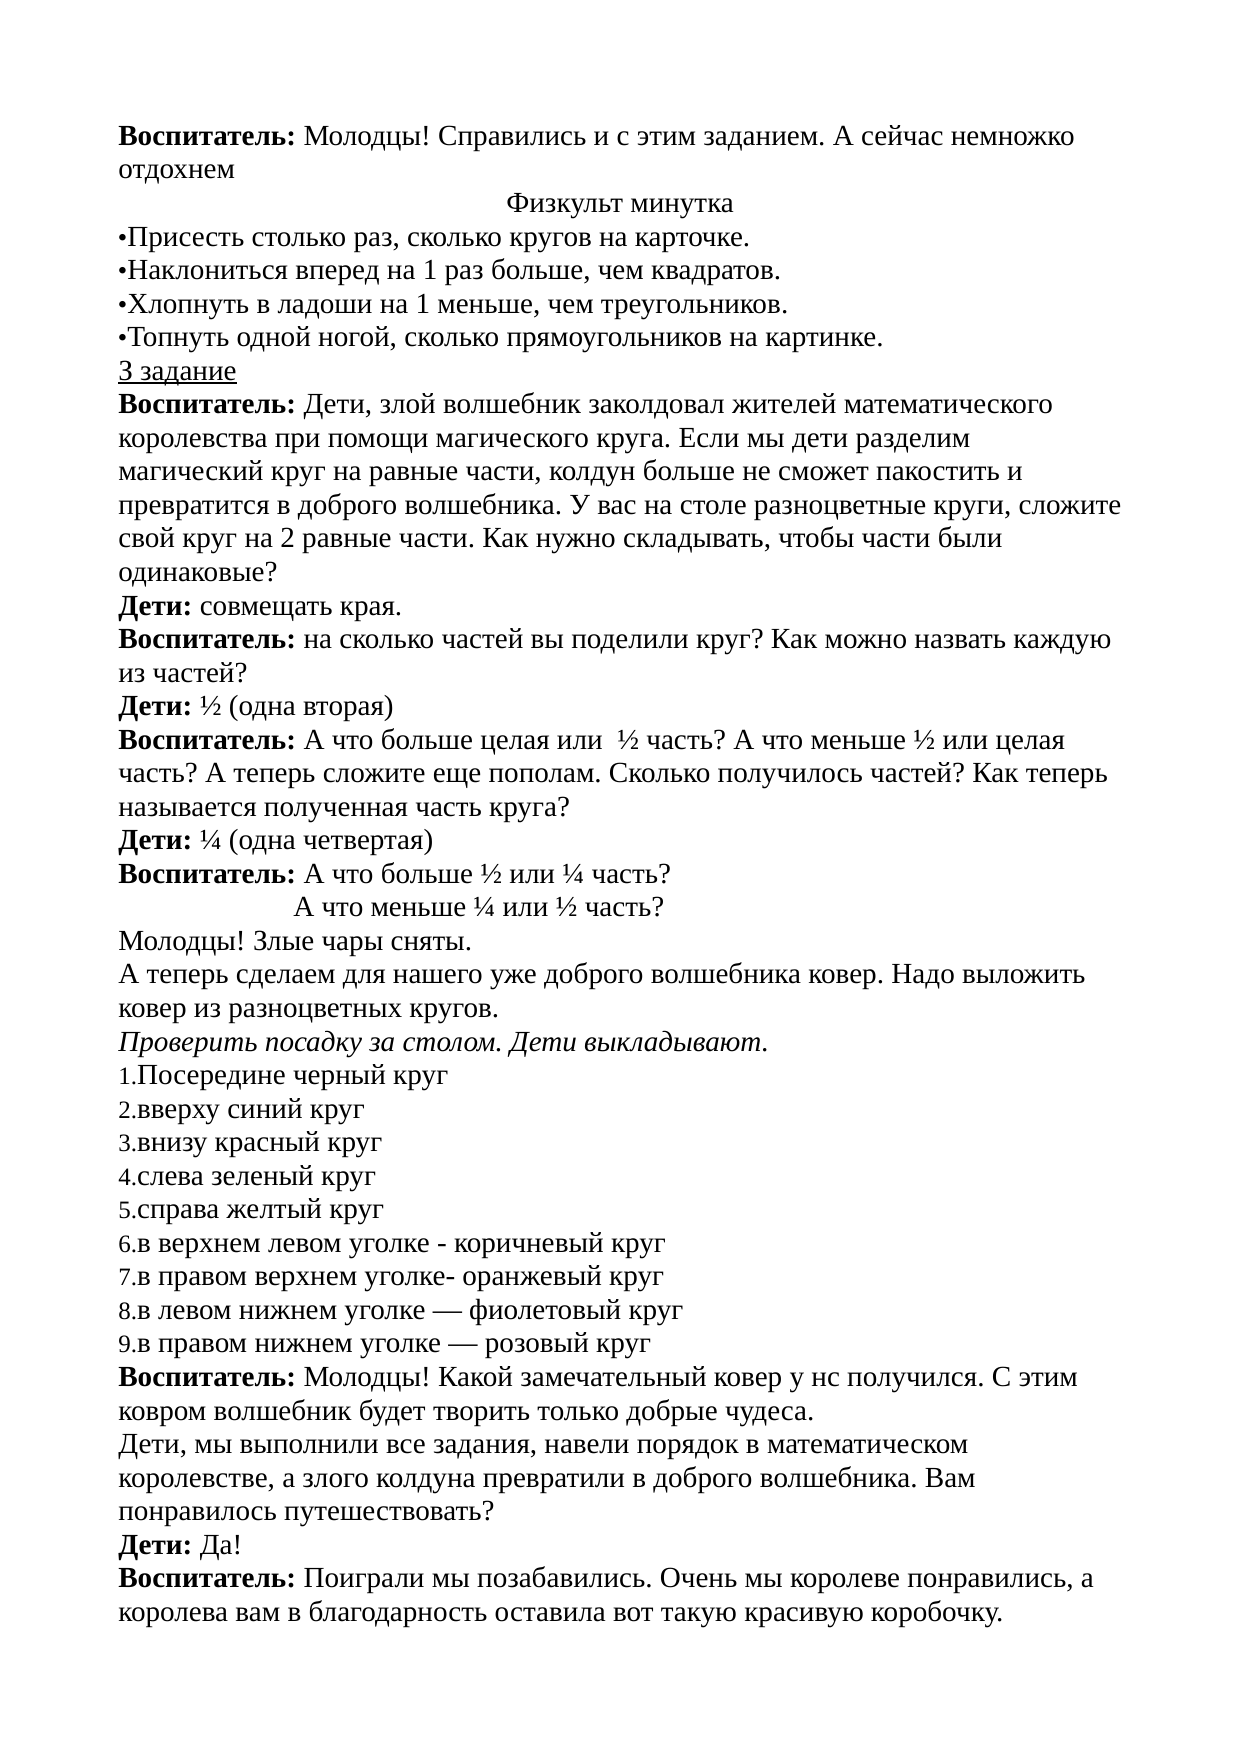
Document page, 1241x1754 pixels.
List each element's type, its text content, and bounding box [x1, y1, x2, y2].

text Воспитатель: А что больше ½ или ¼ часть? [118, 856, 1122, 889]
list Хлопнуть в ладоши на 1 меньше, чем треугольников. [118, 286, 1122, 319]
list Присесть столько раз, сколько кругов на карточке. [118, 219, 1122, 252]
text Молодцы! Злые чары сняты. [118, 923, 1122, 957]
text Дети: совмещать края. [118, 588, 1122, 621]
text Воспитатель: Дети, злой волшебник заколдовал жителей математического королевства при помощи магического круга. Если мы дети разделим магический круг на равные части, колдун больше не сможет пакостить и превратится в доброго волшебника. У вас на столе разноцветные круги, сложите свой круг на 2 равные части. Как нужно складывать, чтобы части были одинаковые? [118, 386, 1122, 588]
text А что меньше ¼ или ½ часть? [118, 889, 1122, 923]
list в правом верхнем уголке- оранжевый круг [118, 1258, 1122, 1292]
text Дети: ¼ (одна четвертая) [118, 822, 1122, 856]
list вверху синий круг [118, 1091, 1122, 1124]
text Воспитатель: А что больше целая или ½ часть? А что меньше ½ или целая часть? А теперь сложите еще пополам. Сколько получилось частей? Как теперь называется полученная часть круга? [118, 722, 1122, 822]
text Дети, мы выполнили все задания, навели порядок в математическом королевстве, а злого колдуна превратили в доброго волшебника. Вам понравилось путешествовать? [118, 1426, 1122, 1527]
list Наклониться вперед на 1 раз больше, чем квадратов. [118, 252, 1122, 286]
text Воспитатель: Молодцы! Какой замечательный ковер у нс получился. С этим ковром волшебник будет творить только добрые чудеса. [118, 1359, 1122, 1426]
list в левом нижнем уголке — фиолетовый круг [118, 1292, 1122, 1326]
list слева зеленый круг [118, 1158, 1122, 1191]
text Воспитатель: на сколько частей вы поделили круг? Как можно назвать каждую из частей? [118, 621, 1122, 688]
list справа желтый круг [118, 1191, 1122, 1225]
text А теперь сделаем для нашего уже доброго волшебника ковер. Надо выложить ковер из разноцветных кругов. [118, 957, 1122, 1024]
text Воспитатель: Поиграли мы позабавились. Очень мы королеве понравились, а королева вам в благодарность оставила вот такую красивую коробочку. [118, 1560, 1122, 1627]
text Дети: Да! [118, 1527, 1122, 1560]
text Проверить посадку за столом. Дети выкладывают. [118, 1024, 1122, 1057]
text З задание [118, 353, 1122, 386]
list Посередине черный круг [118, 1057, 1122, 1091]
text Воспитатель: Молодцы! Справились и с этим заданием. А сейчас немножко отдохнем [118, 118, 1122, 185]
list в верхнем левом уголке - коричневый круг [118, 1225, 1122, 1258]
list внизу красный круг [118, 1124, 1122, 1158]
text Дети: ½ (одна вторая) [118, 688, 1122, 722]
list Топнуть одной ногой, сколько прямоугольников на картинке. [118, 319, 1122, 353]
text Физкульт минутка [118, 185, 1122, 219]
list в правом нижнем уголке — розовый круг [118, 1326, 1122, 1359]
